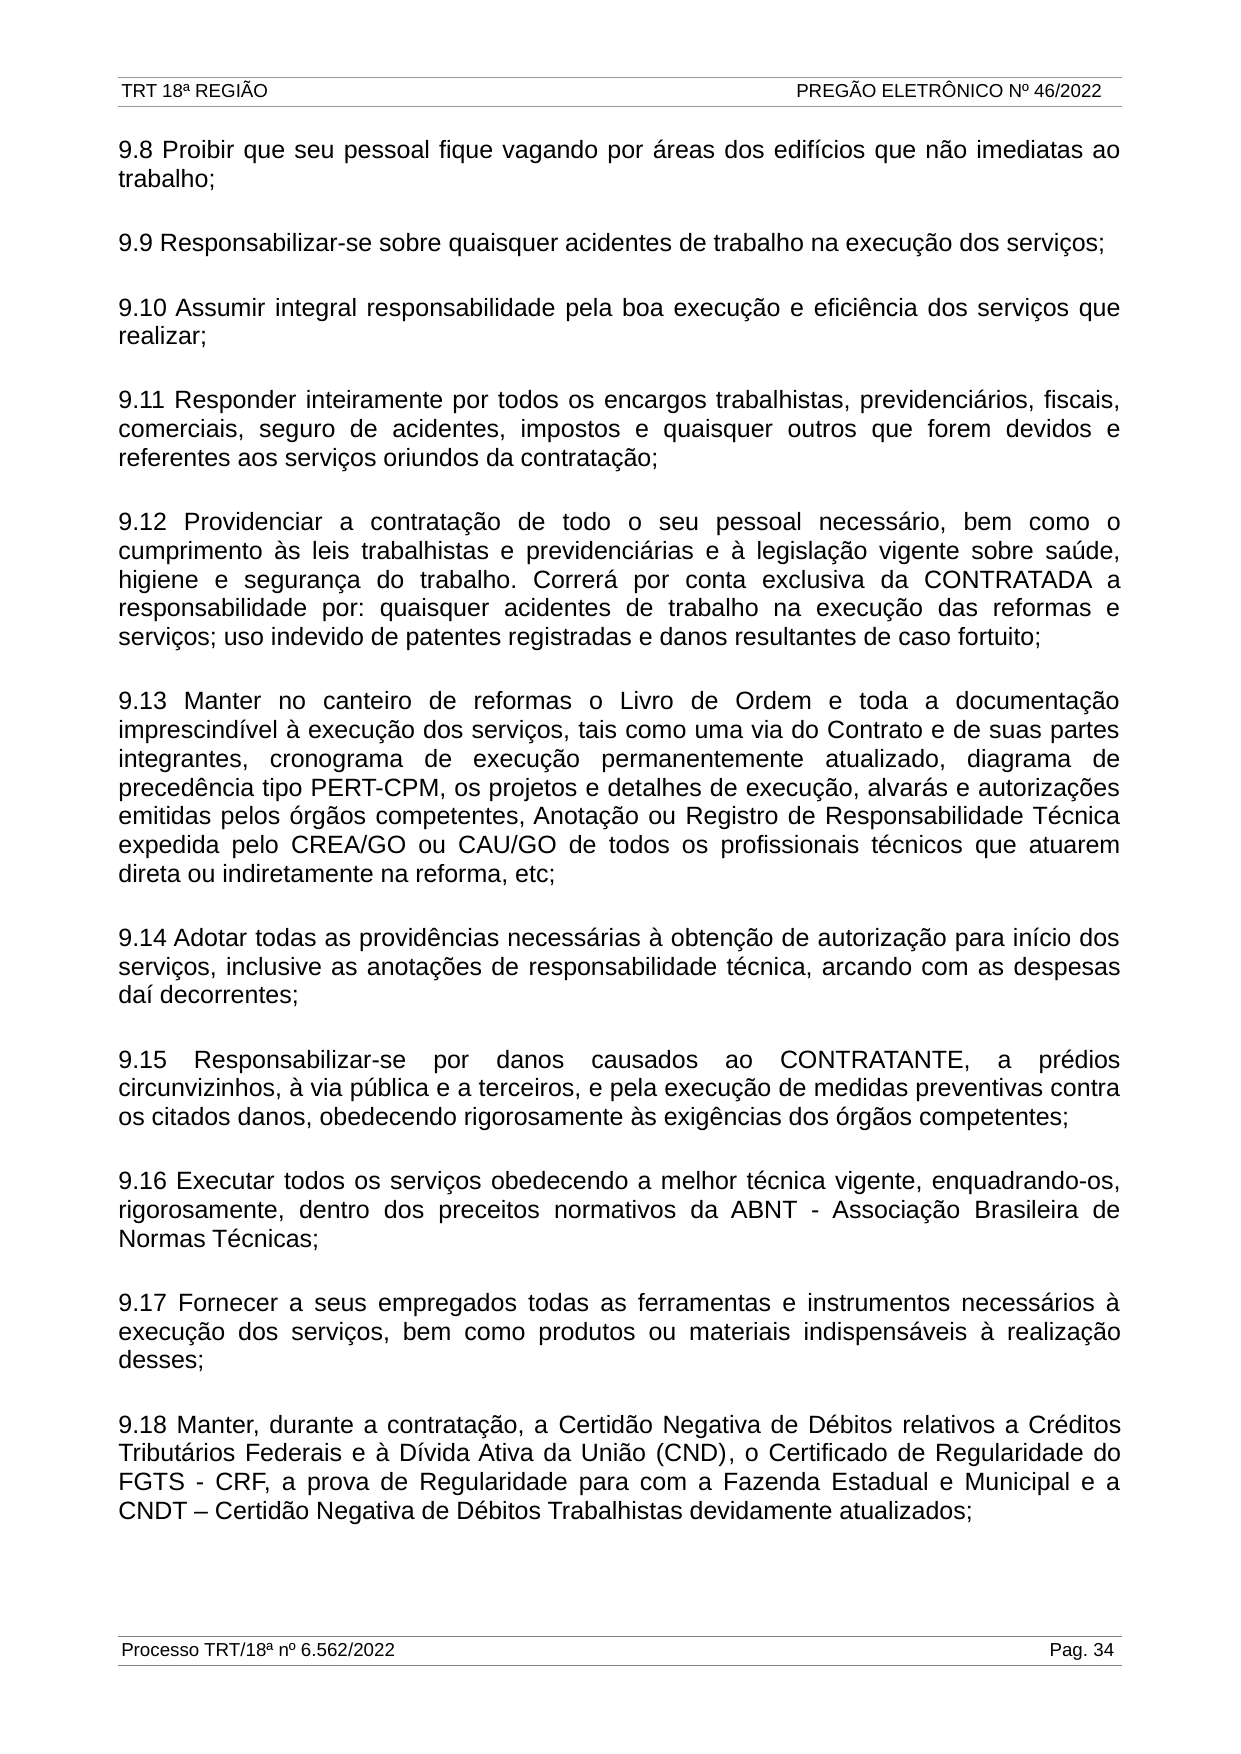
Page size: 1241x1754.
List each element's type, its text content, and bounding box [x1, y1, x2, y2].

text 9.8 Proibir que seu pessoal fique vagando por áreas dos edifícios que não imediatas ao trabalho; [118, 136, 1122, 193]
text 9.14 Adotar todas as providências necessárias à obtenção de autorização para início dos serviços, inclusive as anotações de responsabilidade técnica, arcando com as despesas daí decorrentes; [118, 923, 1122, 1009]
text 9.9 Responsabilizar-se sobre quaisquer acidentes de trabalho na execução dos serviços; [118, 228, 1122, 257]
text 9.11 Responder inteiramente por todos os encargos trabalhistas, previdenciários, fiscais, comerciais, seguro de acidentes, impostos e quaisquer outros que forem devidos e referentes aos serviços oriundos da contratação; [118, 386, 1122, 472]
text 9.15 Responsabilizar-se por danos causados ao CONTRATANTE, a prédios circunvizinhos, à via pública e a terceiros, e pela execução de medidas preventivas contra os citados danos, obedecendo rigorosamente às exigências dos órgãos competentes; [118, 1045, 1122, 1131]
text 9.18 Manter, durante a contratação, a Certidão Negativa de Débitos relativos a Créditos Tributários Federais e à Dívida Ativa da União (CND), o Certificado de Regularidade do FGTS - CRF, a prova de Regularidade para com a Fazenda Estadual e Municipal e a CNDT – Certidão Negativa de Débitos Trabalhistas devidamente atualizados; [118, 1410, 1122, 1525]
text 9.10 Assumir integral responsabilidade pela boa execução e eficiência dos serviços que realizar; [118, 293, 1122, 350]
text 9.17 Fornecer a seus empregados todas as ferramentas e instrumentos necessários à execução dos serviços, bem como produtos ou materiais indispensáveis à realização desses; [118, 1288, 1122, 1374]
text 9.13 Manter no canteiro de reformas o Livro de Ordem e toda a documentação imprescindível à execução dos serviços, tais como uma via do Contrato e de suas partes integrantes, cronograma de execução permanentemente atualizado, diagrama de precedência tipo PERT-CPM, os projetos e detalhes de execução, alvarás e autorizações emitidas pelos órgãos competentes, Anotação ou Registro de Responsabilidade Técnica expedida pelo CREA/GO ou CAU/GO de todos os profissionais técnicos que atuarem direta ou indiretamente na reforma, etc; [118, 686, 1122, 888]
text 9.12 Providenciar a contratação de todo o seu pessoal necessário, bem como o cumprimento às leis trabalhistas e previdenciárias e à legislação vigente sobre saúde, higiene e segurança do trabalho. Correrá por conta exclusiva da CONTRATADA a responsabilidade por: quaisquer acidentes de trabalho na execução das reformas e serviços; uso indevido de patentes registradas e danos resultantes de caso fortuito; [118, 507, 1122, 651]
text 9.16 Executar todos os serviços obedecendo a melhor técnica vigente, enquadrando-os, rigorosamente, dentro dos preceitos normativos da ABNT - Associação Brasileira de Normas Técnicas; [118, 1166, 1122, 1253]
